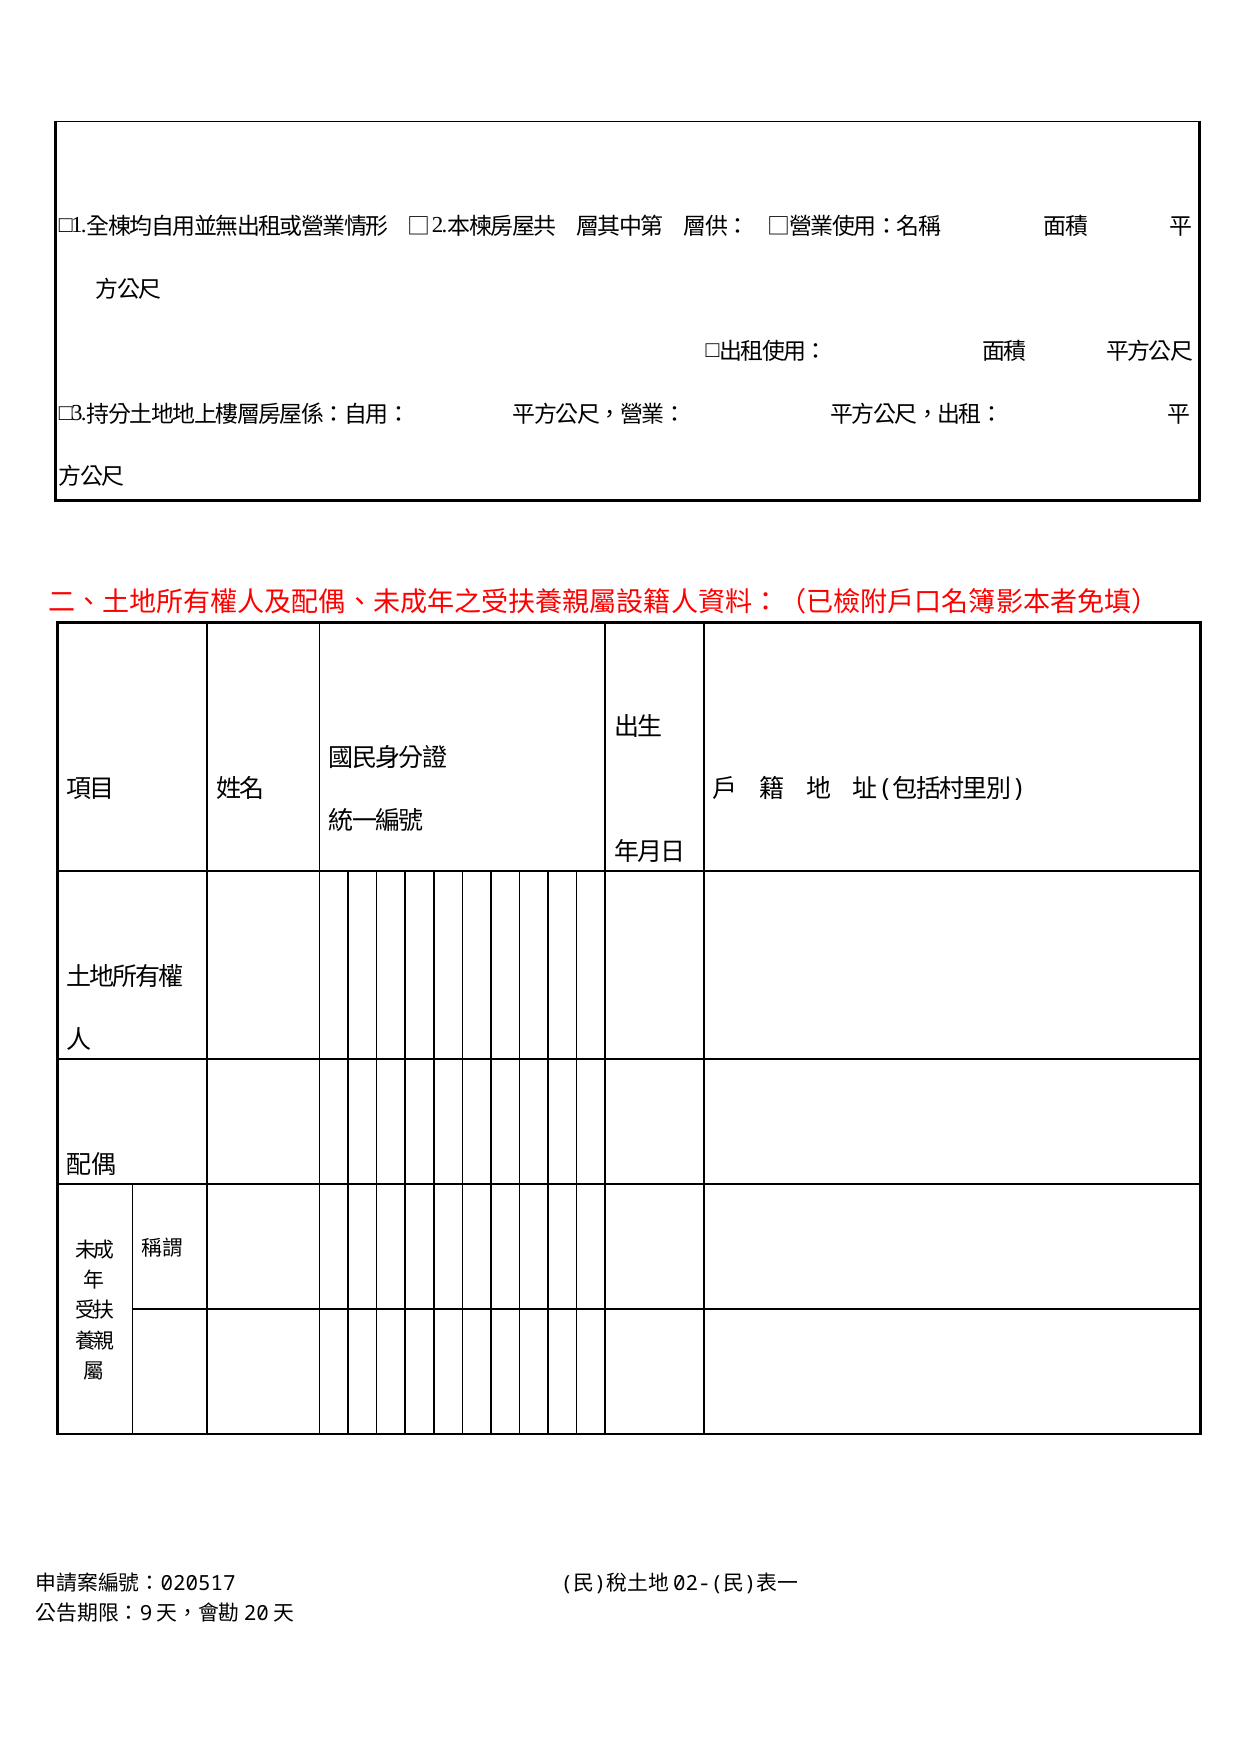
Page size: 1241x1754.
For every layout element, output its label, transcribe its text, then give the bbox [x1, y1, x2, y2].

table_header 出生 年月日 [606, 624, 703, 870]
table_cell [520, 1185, 547, 1308]
table_header 項目 [59, 624, 206, 870]
table_cell [208, 872, 319, 1058]
table_cell [705, 872, 1199, 1058]
table_cell [320, 1310, 347, 1433]
table_cell [349, 1060, 376, 1183]
table_cell [463, 1185, 490, 1308]
table_cell [549, 1185, 576, 1308]
table_cell [549, 872, 576, 1058]
table_cell [320, 1185, 347, 1308]
table_cell [606, 1185, 703, 1308]
table_cell [705, 1060, 1199, 1183]
table_cell [208, 1060, 319, 1183]
table_cell [406, 1185, 433, 1308]
text 二、土地所有權人及配偶、未成年之受扶養親屬設籍人資料：（已檢附戶口名簿影本者免填） [48, 558, 1181, 621]
table_cell 土地所有權人 [59, 872, 206, 1058]
table_cell [577, 1185, 604, 1308]
table_cell [606, 1310, 703, 1433]
table_cell [435, 1060, 462, 1183]
table_cell [377, 1310, 404, 1433]
table_cell [577, 1310, 604, 1433]
table_cell [492, 1060, 519, 1183]
table_cell 稱謂 [133, 1185, 206, 1308]
table_cell [349, 1310, 376, 1433]
table_cell [463, 1060, 490, 1183]
table_cell [208, 1185, 319, 1308]
table_cell [435, 872, 462, 1058]
table_cell [549, 1310, 576, 1433]
table_cell [377, 1185, 404, 1308]
table_header 戶 籍 地 址(包括村里別) [705, 624, 1199, 870]
table_cell [520, 872, 547, 1058]
table_cell [492, 1185, 519, 1308]
table_cell [606, 872, 703, 1058]
table_cell [549, 1060, 576, 1183]
table_cell [492, 872, 519, 1058]
table_cell [320, 872, 347, 1058]
table_cell [406, 872, 433, 1058]
table_cell 配偶 [59, 1060, 206, 1183]
table_header 國民身分證 統一編號 [320, 624, 604, 870]
table_cell [577, 1060, 604, 1183]
table_cell [606, 1060, 703, 1183]
table_cell [406, 1310, 433, 1433]
table_cell [463, 872, 490, 1058]
table_cell [705, 1310, 1199, 1433]
table_cell 未成年 受扶養親屬 [59, 1185, 132, 1433]
table_cell [377, 872, 404, 1058]
table_cell [349, 872, 376, 1058]
table_cell [320, 1060, 347, 1183]
table_cell [133, 1310, 206, 1433]
table_cell [705, 1185, 1199, 1308]
table_cell [208, 1310, 319, 1433]
table_cell [520, 1310, 547, 1433]
table_header 姓名 [208, 624, 319, 870]
table_cell [377, 1060, 404, 1183]
table_cell [349, 1185, 376, 1308]
table_cell [577, 872, 604, 1058]
table_cell [520, 1060, 547, 1183]
table_cell [492, 1310, 519, 1433]
table_cell [435, 1310, 462, 1433]
table_cell [406, 1060, 433, 1183]
table_cell [435, 1185, 462, 1308]
table_cell □1.全棟均自用並無出租或營業情形 □2.本楝房屋共 層其中第 層供： □營業使用：名稱 面積 平方公尺 □出租使用： 面積 平方公尺 □3.持分土地地上樓層房屋係：自用： 平方公尺，營業： 平方公尺，出租： 平方公尺 [57, 122, 1198, 498]
table_cell [463, 1310, 490, 1433]
